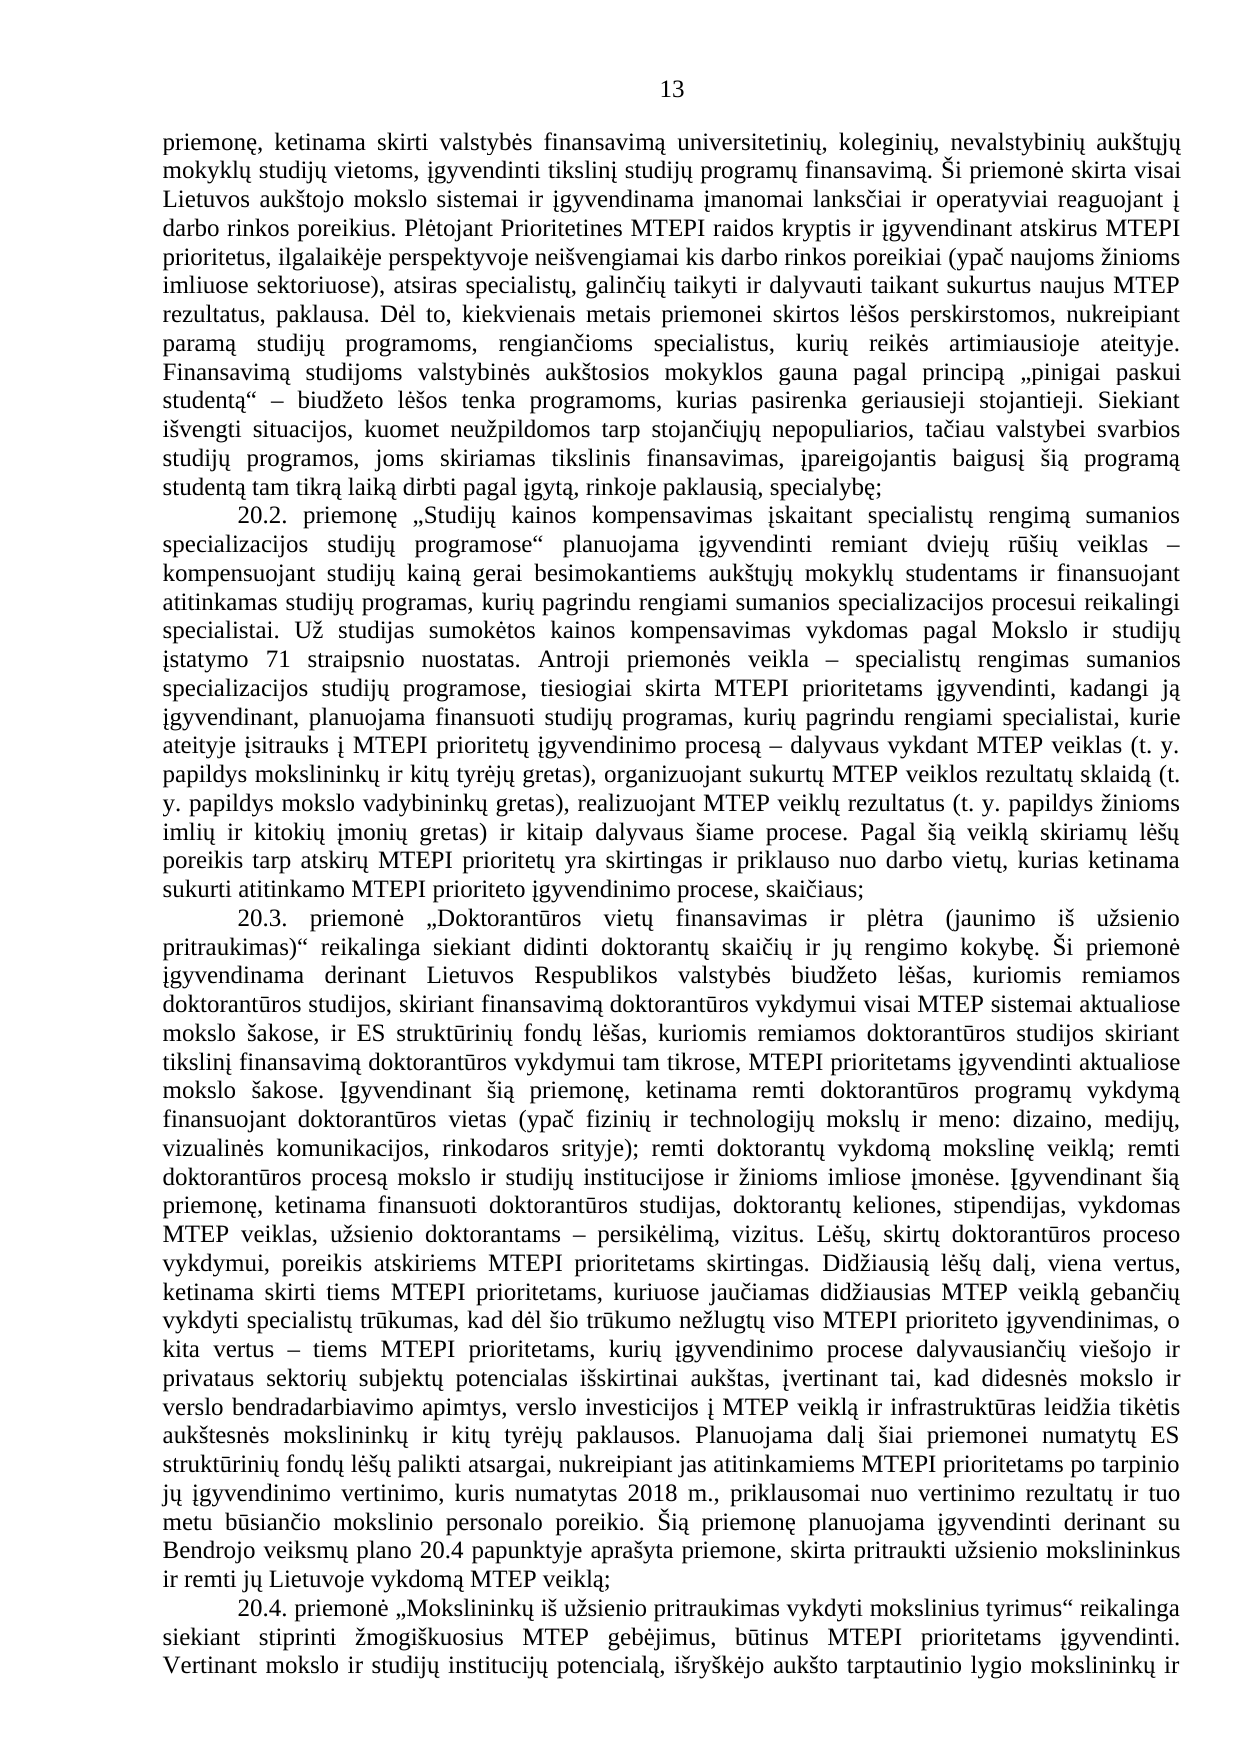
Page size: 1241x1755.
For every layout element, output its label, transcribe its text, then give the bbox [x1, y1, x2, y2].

text 20.3. priemonė „Doktorantūros vietų finansavimas ir plėtra (jaunimo iš užsienio pritraukimas)“ reikalinga siekiant didinti doktorantų skaičių ir jų rengimo kokybę. Ši priemonė įgyvendinama derinant Lietuvos Respublikos valstybės biudžeto lėšas, kuriomis remiamos doktorantūros studijos, skiriant finansavimą doktorantūros vykdymui visai MTEP sistemai aktualiose mokslo šakose, ir ES struktūrinių fondų lėšas, kuriomis remiamos doktorantūros studijos skiriant tikslinį finansavimą doktorantūros vykdymui tam tikrose, MTEPI prioritetams įgyvendinti aktualiose mokslo šakose. Įgyvendinant šią priemonę, ketinama remti doktorantūros programų vykdymą finansuojant doktorantūros vietas (ypač fizinių ir technologijų mokslų ir meno: dizaino, medijų, vizualinės komunikacijos, rinkodaros srityje); remti doktorantų vykdomą mokslinę veiklą; remti doktorantūros procesą mokslo ir studijų institucijose ir žinioms imliose įmonėse. Įgyvendinant šią priemonę, ketinama finansuoti doktorantūros studijas, doktorantų keliones, stipendijas, vykdomas MTEP veiklas, užsienio doktorantams – persikėlimą, vizitus. Lėšų, skirtų doktorantūros proceso vykdymui, poreikis atskiriems MTEPI prioritetams skirtingas. Didžiausią lėšų dalį, viena vertus, ketinama skirti tiems MTEPI prioritetams, kuriuose jaučiamas didžiausias MTEP veiklą gebančių vykdyti specialistų trūkumas, kad dėl šio trūkumo nežlugtų viso MTEPI prioriteto įgyvendinimas, o kita vertus – tiems MTEPI prioritetams, kurių įgyvendinimo procese dalyvausiančių viešojo ir privataus sektorių subjektų potencialas išskirtinai aukštas, įvertinant tai, kad didesnės mokslo ir verslo bendradarbiavimo apimtys, verslo investicijos į MTEP veiklą ir infrastruktūras leidžia tikėtis aukštesnės mokslininkų ir kitų tyrėjų paklausos. Planuojama dalį šiai priemonei numatytų ES struktūrinių fondų lėšų palikti atsargai, nukreipiant jas atitinkamiems MTEPI prioritetams po tarpinio jų įgyvendinimo vertinimo, kuris numatytas 2018 m., priklausomai nuo vertinimo rezultatų ir tuo metu būsiančio mokslinio personalo poreikio. Šią priemonę planuojama įgyvendinti derinant su Bendrojo veiksmų plano 20.4 papunktyje aprašyta priemone, skirta pritraukti užsienio mokslininkus ir remti jų Lietuvoje vykdomą MTEP veiklą; [162, 903, 1181, 1593]
text 20.4. priemonė „Mokslininkų iš užsienio pritraukimas vykdyti mokslinius tyrimus“ reikalinga siekiant stiprinti žmogiškuosius MTEP gebėjimus, būtinus MTEPI prioritetams įgyvendinti. Vertinant mokslo ir studijų institucijų potencialą, išryškėjo aukšto tarptautinio lygio mokslininkų ir [162, 1593, 1181, 1679]
text priemonę, ketinama skirti valstybės finansavimą universitetinių, koleginių, nevalstybinių aukštųjų mokyklų studijų vietoms, įgyvendinti tikslinį studijų programų finansavimą. Ši priemonė skirta visai Lietuvos aukštojo mokslo sistemai ir įgyvendinama įmanomai lanksčiai ir operatyviai reaguojant į darbo rinkos poreikius. Plėtojant Prioritetines MTEPI raidos kryptis ir įgyvendinant atskirus MTEPI prioritetus, ilgalaikėje perspektyvoje neišvengiamai kis darbo rinkos poreikiai (ypač naujoms žinioms imliuose sektoriuose), atsiras specialistų, galinčių taikyti ir dalyvauti taikant sukurtus naujus MTEP rezultatus, paklausa. Dėl to, kiekvienais metais priemonei skirtos lėšos perskirstomos, nukreipiant paramą studijų programoms, rengiančioms specialistus, kurių reikės artimiausioje ateityje. Finansavimą studijoms valstybinės aukštosios mokyklos gauna pagal principą „pinigai paskui studentą“ – biudžeto lėšos tenka programoms, kurias pasirenka geriausieji stojantieji. Siekiant išvengti situacijos, kuomet neužpildomos tarp stojančiųjų nepopuliarios, tačiau valstybei svarbios studijų programos, joms skiriamas tikslinis finansavimas, įpareigojantis baigusį šią programą studentą tam tikrą laiką dirbti pagal įgytą, rinkoje paklausią, specialybę; [162, 127, 1181, 500]
text 20.2. priemonę „Studijų kainos kompensavimas įskaitant specialistų rengimą sumanios specializacijos studijų programose“ planuojama įgyvendinti remiant dviejų rūšių veiklas – kompensuojant studijų kainą gerai besimokantiems aukštųjų mokyklų studentams ir finansuojant atitinkamas studijų programas, kurių pagrindu rengiami sumanios specializacijos procesui reikalingi specialistai. Už studijas sumokėtos kainos kompensavimas vykdomas pagal Mokslo ir studijų įstatymo 71 straipsnio nuostatas. Antroji priemonės veikla – specialistų rengimas sumanios specializacijos studijų programose, tiesiogiai skirta MTEPI prioritetams įgyvendinti, kadangi ją įgyvendinant, planuojama finansuoti studijų programas, kurių pagrindu rengiami specialistai, kurie ateityje įsitrauks į MTEPI prioritetų įgyvendinimo procesą – dalyvaus vykdant MTEP veiklas (t. y. papildys mokslininkų ir kitų tyrėjų gretas), organizuojant sukurtų MTEP veiklos rezultatų sklaidą (t. y. papildys mokslo vadybininkų gretas), realizuojant MTEP veiklų rezultatus (t. y. papildys žinioms imlių ir kitokių įmonių gretas) ir kitaip dalyvaus šiame procese. Pagal šią veiklą skiriamų lėšų poreikis tarp atskirų MTEPI prioritetų yra skirtingas ir priklauso nuo darbo vietų, kurias ketinama sukurti atitinkamo MTEPI prioriteto įgyvendinimo procese, skaičiaus; [162, 500, 1181, 903]
